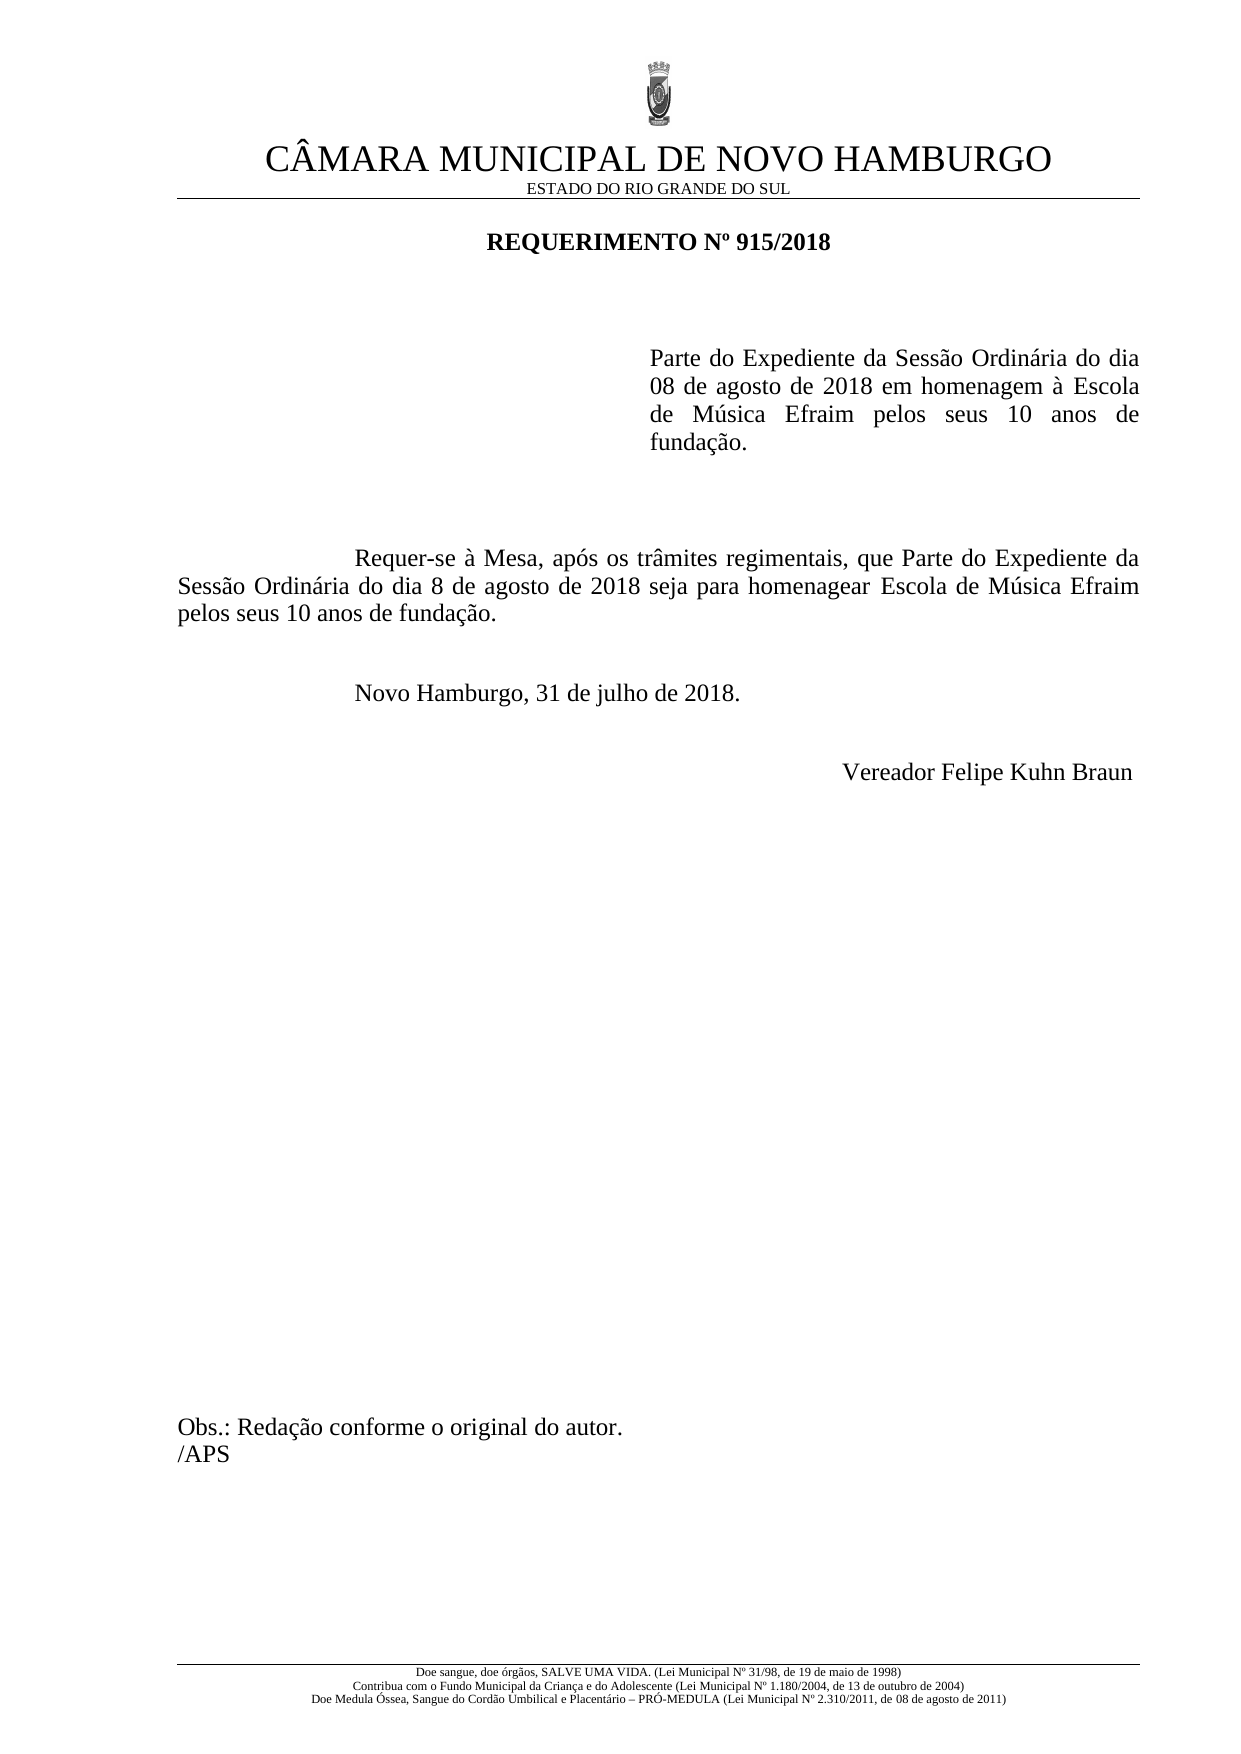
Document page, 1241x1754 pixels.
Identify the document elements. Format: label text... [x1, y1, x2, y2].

text Parte do Expediente da Sessão Ordinária do dia 08 de agosto de 2018 em homenagem à Escola de Música Efraim pelos seus 10 anos de fundação. [649, 344, 1140, 455]
text Vereador Felipe Kuhn Braun [177, 758, 1140, 786]
text /APS [177, 1441, 1140, 1468]
title REQUERIMENTO Nº 915/2018 [177, 228, 1140, 256]
text Requer-se à Mesa, após os trâmites regimentais, que Parte do Expediente da Sessão Ordinária do dia 8 de agosto de 2018 seja para homenagear Escola de Música Efraim pelos seus 10 anos de fundação. [177, 544, 1140, 627]
text Novo Hamburgo, 31 de julho de 2018. [177, 679, 1140, 706]
text Obs.: Redação conforme o original do autor. [177, 1413, 1140, 1441]
